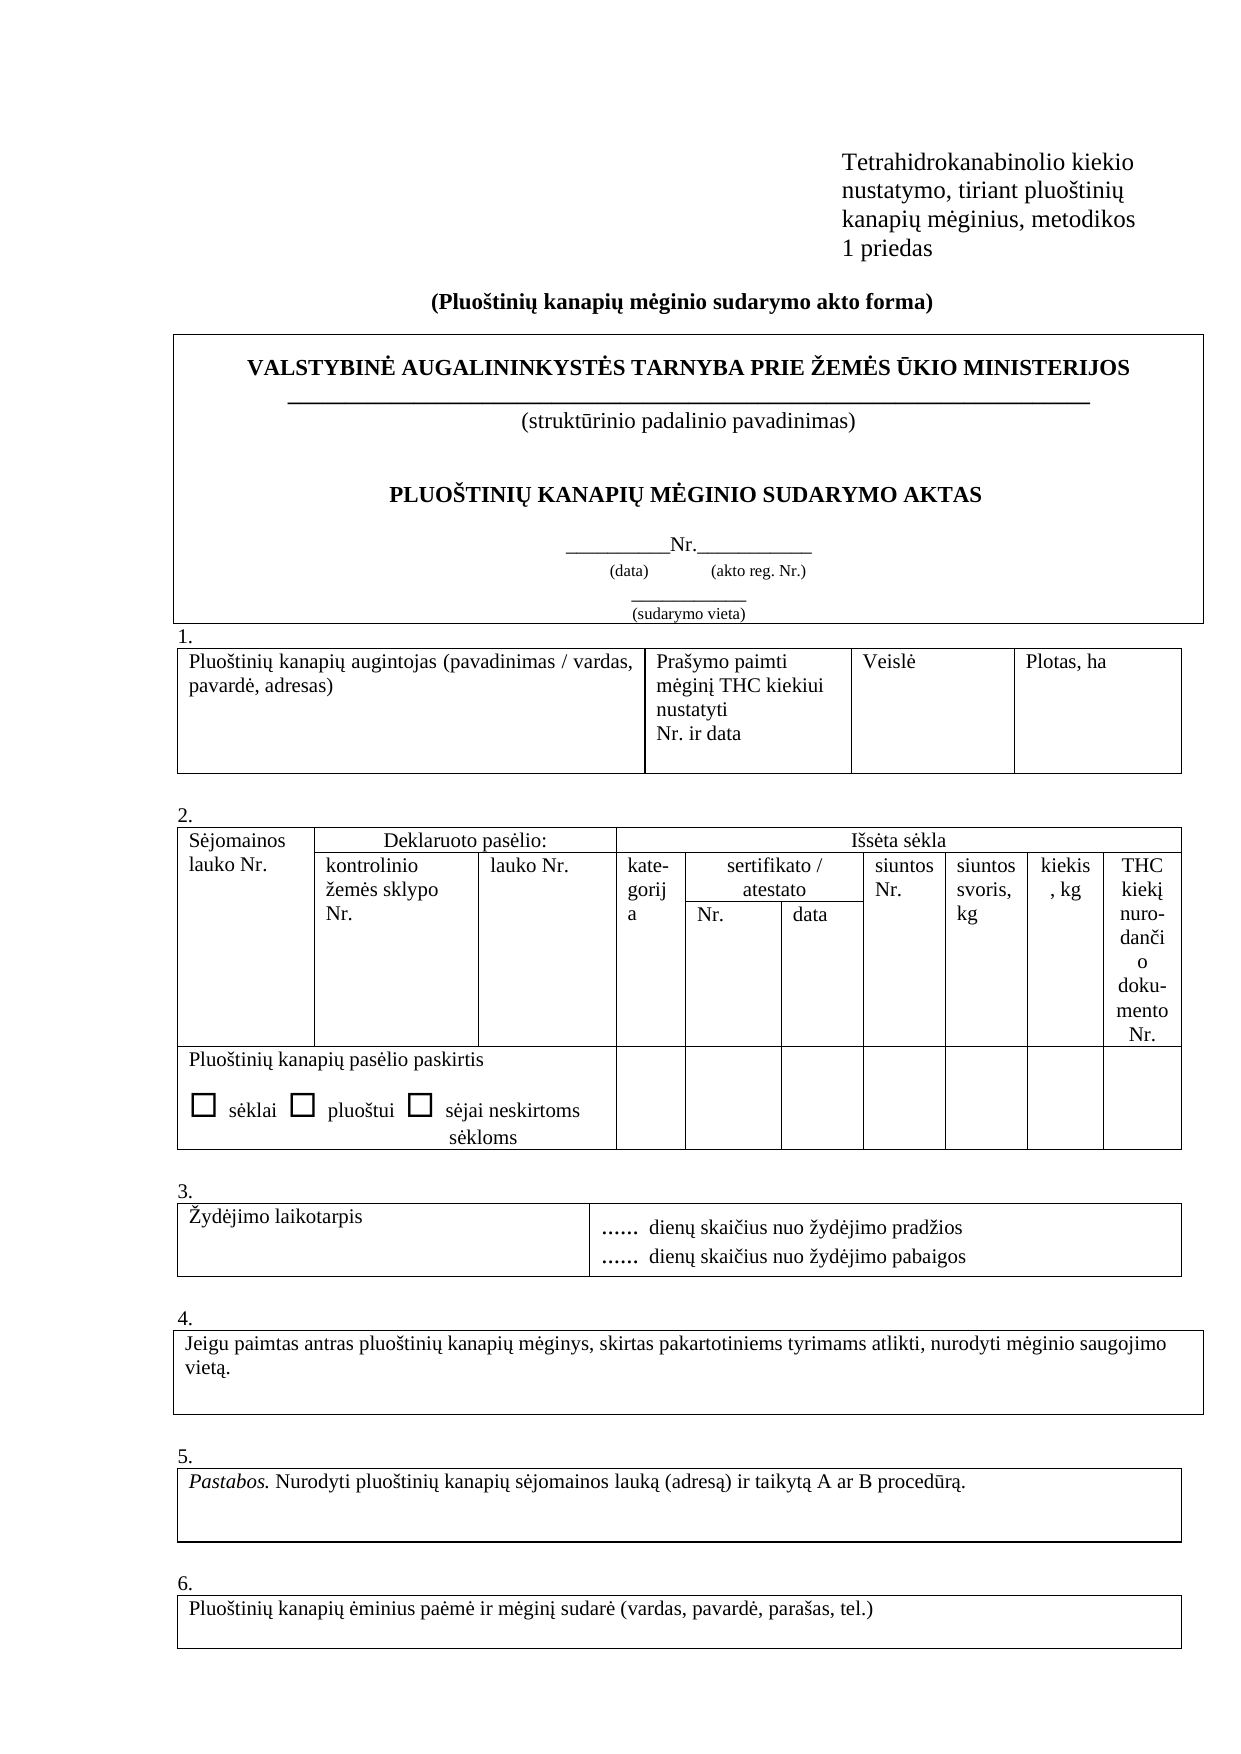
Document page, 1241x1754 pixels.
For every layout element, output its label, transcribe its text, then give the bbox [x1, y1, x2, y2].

table_cell [864, 1047, 945, 1149]
table_cell lauko Nr. [479, 853, 616, 1046]
text (Pluoštinių kanapių mėginio sudarymo akto forma) [177, 288, 1181, 314]
table_cell siuntos svoris, kg [946, 853, 1027, 1046]
text 6. [177, 1571, 1181, 1595]
table_cell [178, 700, 644, 773]
table_header Pluoštinių kanapių ėminius paėmė ir mėginį sudarė (vardas, pavardė, parašas, tel.) [178, 1596, 1181, 1648]
text 2. [177, 803, 1181, 827]
table_cell [1028, 1047, 1103, 1149]
table_cell kiekis, kg [1028, 853, 1103, 1046]
table_header Veislė [852, 649, 1014, 773]
table_header Išsėta sėkla [617, 828, 1181, 852]
table_cell kate-gorija [617, 853, 685, 1046]
table_header Pluoštinių kanapių augintojas (pavadinimas / vardas, pavardė, adresas) [178, 649, 644, 700]
table_header ...... dienų skaičius nuo žydėjimo pradžios ...... dienų skaičius nuo žydėjimo pabaigos [590, 1204, 1181, 1276]
table_cell [686, 1047, 781, 1149]
table_header Deklaruoto pasėlio: [315, 828, 616, 852]
text Tetrahidrokanabinolio kiekio nustatymo, tiriant pluoštinių kanapių mėginius, metodikos [842, 147, 1200, 233]
text 4. [177, 1306, 1181, 1330]
text 1 priedas [842, 233, 1200, 262]
table_header VALSTYBINĖ AUGALININKYSTĖS TARNYBA PRIE ŽEMĖS ŪKIO MINISTERIJOS ______________________________________________________________________ (struktūrinio padalinio pavadinimas) PLUOŠTINIŲ KANAPIŲ MĖGINIO SUDARYMO AKTAS __________Nr.___________ (data) (akto reg. Nr.) ___________ (sudarymo vieta) [174, 335, 1203, 623]
text 1. [177, 624, 1181, 648]
table_header Sėjomainos lauko Nr. [178, 828, 314, 1046]
text 3. [177, 1179, 1181, 1203]
table_header Pastabos. Nurodyti pluoštinių kanapių sėjomainos lauką (adresą) ir taikytą A ar B procedūrą. [178, 1469, 1181, 1541]
table_header Prašymo paimti mėginį THC kiekiui nustatyti Nr. ir data [646, 649, 851, 773]
table_header Žydėjimo laikotarpis [178, 1204, 589, 1276]
table_cell Pluoštinių kanapių pasėlio paskirtis  sėklai  pluoštui  sėjai neskirtoms sėkloms [178, 1047, 616, 1149]
table_cell Nr. [686, 902, 781, 1046]
table_header Jeigu paimtas antras pluoštinių kanapių mėginys, skirtas pakartotiniems tyrimams atlikti, nurodyti mėginio saugojimo vietą. [174, 1331, 1203, 1414]
table_cell sertifikato / atestato [686, 853, 863, 901]
table_cell [617, 1047, 685, 1149]
table_cell [946, 1047, 1027, 1149]
table_header Plotas, ha [1015, 649, 1181, 773]
table_cell data [782, 902, 863, 1046]
table_cell [1104, 1047, 1181, 1149]
table_cell THC kiekį nuro-dančio doku-mento Nr. [1104, 853, 1181, 1046]
table_cell kontrolinio žemės sklypo Nr. [315, 853, 478, 1046]
text 5. [177, 1444, 1181, 1468]
table_cell [782, 1047, 863, 1149]
table_cell siuntos Nr. [864, 853, 945, 1046]
